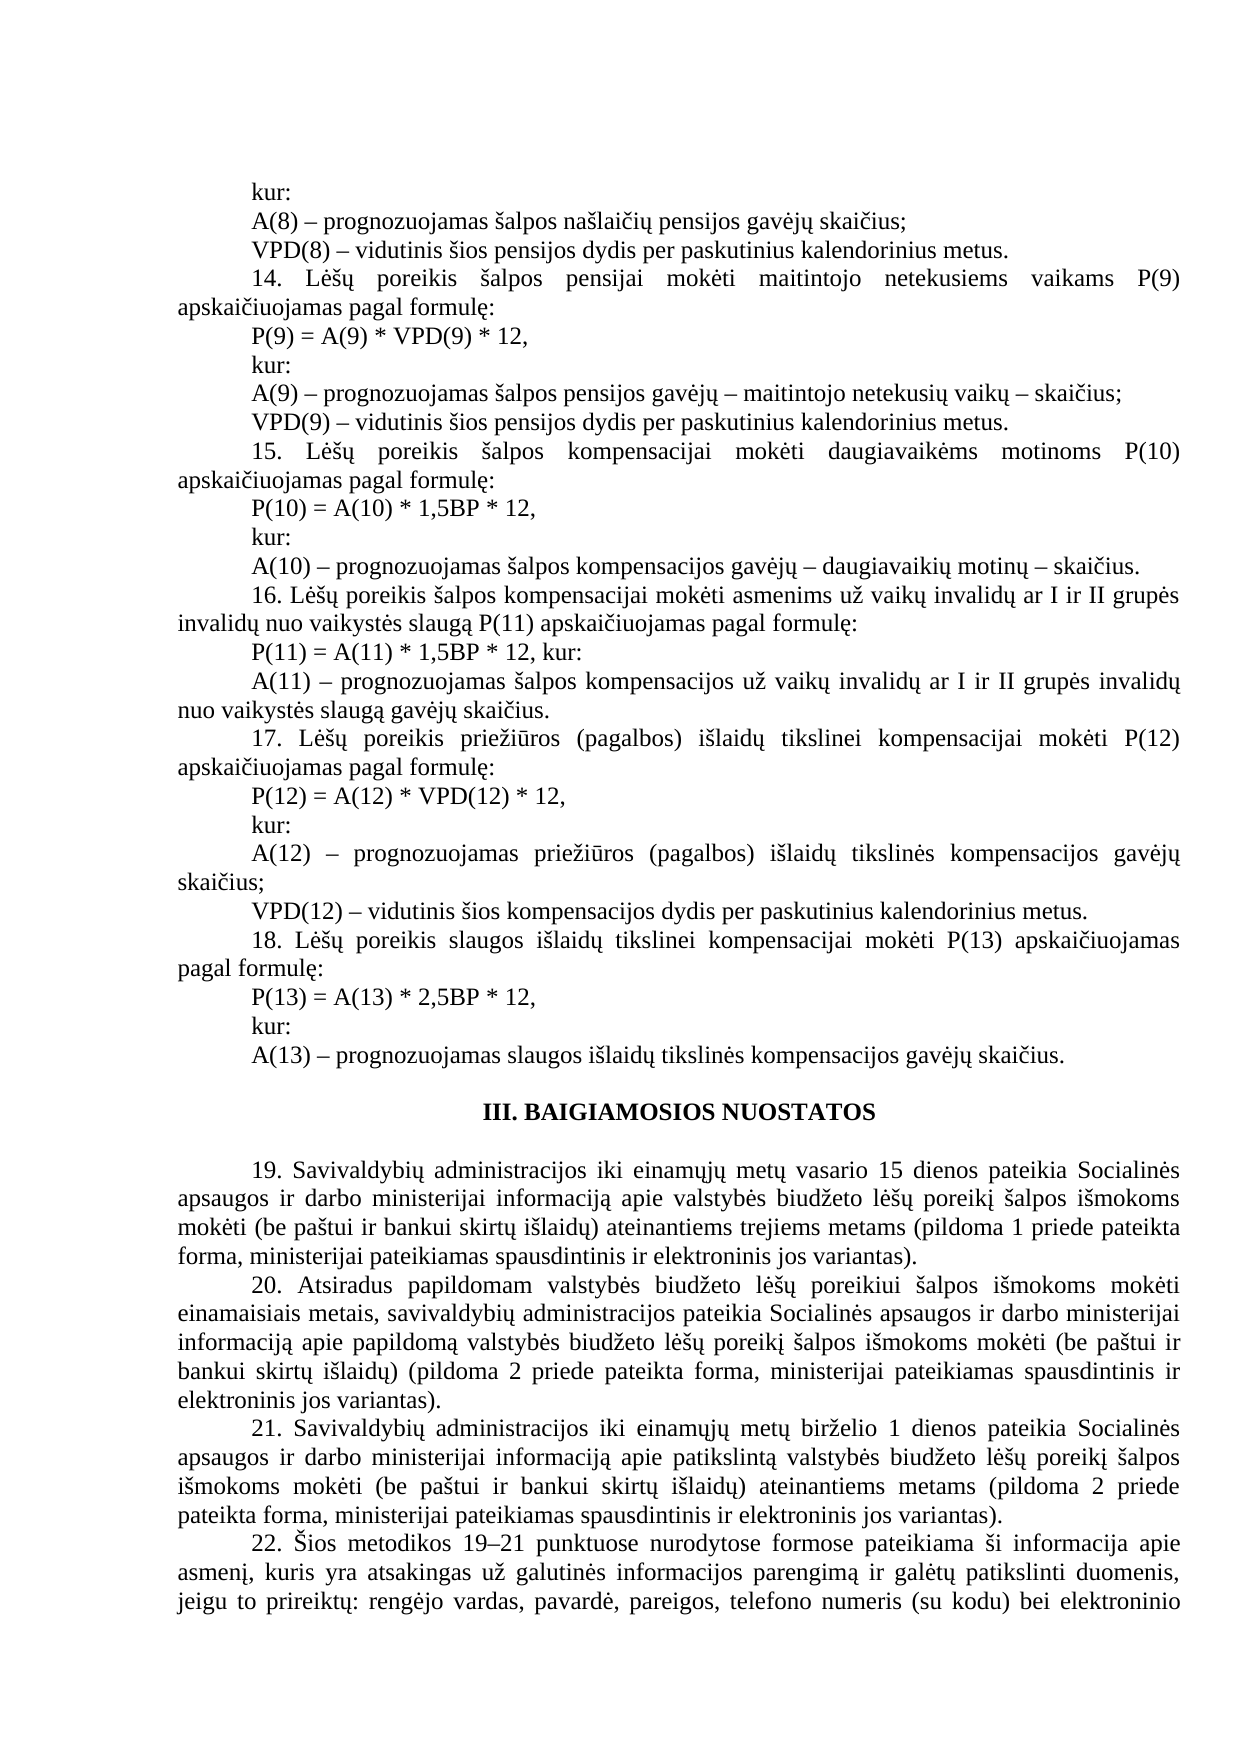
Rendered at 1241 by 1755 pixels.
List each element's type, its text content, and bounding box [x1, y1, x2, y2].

text VPD(9) – vidutinis šios pensijos dydis per paskutinius kalendorinius metus. [177, 407, 1181, 436]
text 17. Lėšų poreikis priežiūros (pagalbos) išlaidų tikslinei kompensacijai mokėti P(12) apskaičiuojamas pagal formulę: [177, 723, 1181, 781]
text 21. Savivaldybių administracijos iki einamųjų metų birželio 1 dienos pateikia Socialinės apsaugos ir darbo ministerijai informaciją apie patikslintą valstybės biudžeto lėšų poreikį šalpos išmokoms mokėti (be paštui ir bankui skirtų išlaidų) ateinantiems metams (pildoma 2 priede pateikta forma, ministerijai pateikiamas spausdintinis ir elektroninis jos variantas). [177, 1413, 1181, 1528]
text 20. Atsiradus papildomam valstybės biudžeto lėšų poreikiui šalpos išmokoms mokėti einamaisiais metais, savivaldybių administracijos pateikia Socialinės apsaugos ir darbo ministerijai informaciją apie papildomą valstybės biudžeto lėšų poreikį šalpos išmokoms mokėti (be paštui ir bankui skirtų išlaidų) (pildoma 2 priede pateikta forma, ministerijai pateikiamas spausdintinis ir elektroninis jos variantas). [177, 1270, 1181, 1413]
text P(12) = A(12) * VPD(12) * 12, [177, 781, 1181, 810]
text VPD(12) – vidutinis šios kompensacijos dydis per paskutinius kalendorinius metus. [177, 896, 1181, 925]
text kur: [177, 810, 1181, 838]
text VPD(8) – vidutinis šios pensijos dydis per paskutinius kalendorinius metus. [177, 235, 1181, 263]
text A(8) – prognozuojamas šalpos našlaičių pensijos gavėjų skaičius; [177, 206, 1181, 235]
text 18. Lėšų poreikis slaugos išlaidų tikslinei kompensacijai mokėti P(13) apskaičiuojamas pagal formulę: [177, 925, 1181, 982]
text A(10) – prognozuojamas šalpos kompensacijos gavėjų – daugiavaikių motinų – skaičius. [177, 551, 1181, 580]
text P(9) = A(9) * VPD(9) * 12, [177, 321, 1181, 350]
text kur: [177, 177, 1181, 206]
text 14. Lėšų poreikis šalpos pensijai mokėti maitintojo netekusiems vaikams P(9) apskaičiuojamas pagal formulę: [177, 263, 1181, 321]
text P(10) = A(10) * 1,5BP * 12, [177, 493, 1181, 522]
text kur: [177, 1011, 1181, 1040]
text A(11) – prognozuojamas šalpos kompensacijos už vaikų invalidų ar I ir II grupės invalidų nuo vaikystės slaugą gavėjų skaičius. [177, 666, 1181, 723]
text A(9) – prognozuojamas šalpos pensijos gavėjų – maitintojo netekusių vaikų – skaičius; [177, 378, 1181, 407]
text P(13) = A(13) * 2,5BP * 12, [177, 982, 1181, 1011]
text 19. Savivaldybių administracijos iki einamųjų metų vasario 15 dienos pateikia Socialinės apsaugos ir darbo ministerijai informaciją apie valstybės biudžeto lėšų poreikį šalpos išmokoms mokėti (be paštui ir bankui skirtų išlaidų) ateinantiems trejiems metams (pildoma 1 priede pateikta forma, ministerijai pateikiamas spausdintinis ir elektroninis jos variantas). [177, 1155, 1181, 1270]
text 22. Šios metodikos 19–21 punktuose nurodytose formose pateikiama ši informacija apie asmenį, kuris yra atsakingas už galutinės informacijos parengimą ir galėtų patikslinti duomenis, jeigu to prireiktų: rengėjo vardas, pavardė, pareigos, telefono numeris (su kodu) bei elektroninio [177, 1528, 1181, 1615]
text 15. Lėšų poreikis šalpos kompensacijai mokėti daugiavaikėms motinoms P(10) apskaičiuojamas pagal formulę: [177, 436, 1181, 493]
text kur: [177, 522, 1181, 551]
text kur: [177, 350, 1181, 378]
text A(13) – prognozuojamas slaugos išlaidų tikslinės kompensacijos gavėjų skaičius. [177, 1040, 1181, 1068]
text 16. Lėšų poreikis šalpos kompensacijai mokėti asmenims už vaikų invalidų ar I ir II grupės invalidų nuo vaikystės slaugą P(11) apskaičiuojamas pagal formulę: [177, 580, 1181, 637]
text A(12) – prognozuojamas priežiūros (pagalbos) išlaidų tikslinės kompensacijos gavėjų skaičius; [177, 838, 1181, 896]
text III. BAIGIAMOSIOS NUOSTATOS [177, 1097, 1181, 1126]
text P(11) = A(11) * 1,5BP * 12, kur: [177, 637, 1181, 666]
